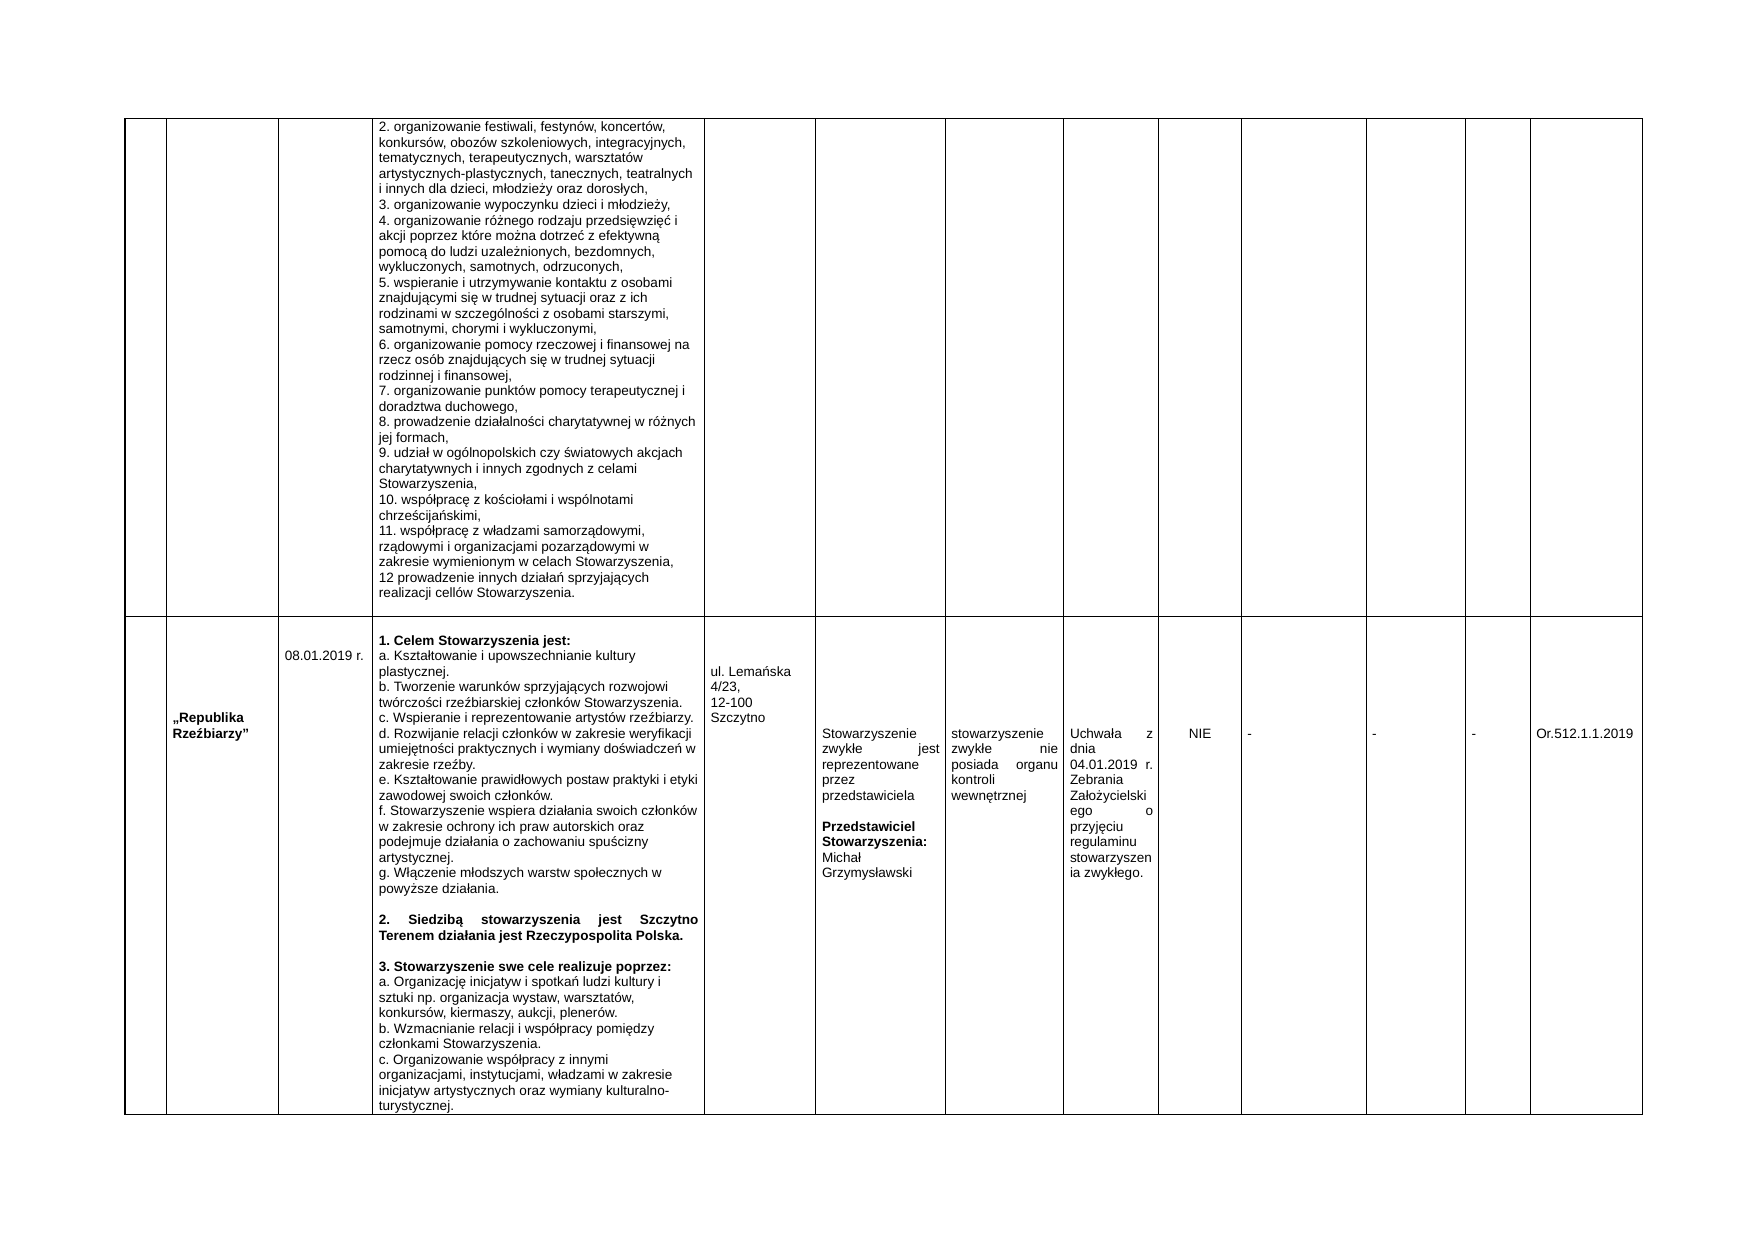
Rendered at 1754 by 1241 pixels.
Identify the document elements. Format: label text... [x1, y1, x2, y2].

table_cell [279, 119, 372, 616]
table_cell 2. organizowanie festiwali, festynów, koncertów, konkursów, obozów szkoleniowych, integracyjnych, tematycznych, terapeutycznych, warsztatów artystycznych-plastycznych, tanecznych, teatralnych i innych dla dzieci, młodzieży oraz dorosłych, 3. organizowanie wypoczynku dzieci i młodzieży, 4. organizowanie różnego rodzaju przedsięwzięć i akcji poprzez które można dotrzeć z efektywną pomocą do ludzi uzależnionych, bezdomnych, wykluczonych, samotnych, odrzuconych, 5. wspieranie i utrzymywanie kontaktu z osobami znajdującymi się w trudnej sytuacji oraz z ich rodzinami w szczególności z osobami starszymi, samotnymi, chorymi i wykluczonymi, 6. organizowanie pomocy rzeczowej i finansowej na rzecz osób znajdujących się w trudnej sytuacji rodzinnej i finansowej, 7. organizowanie punktów pomocy terapeutycznej i doradztwa duchowego, 8. prowadzenie działalności charytatywnej w różnych jej formach, 9. udział w ogólnopolskich czy światowych akcjach charytatywnych i innych zgodnych z celami Stowarzyszenia, 10. współpracę z kościołami i wspólnotami chrześcijańskimi, 11. współpracę z władzami samorządowymi, rządowymi i organizacjami pozarządowymi w zakresie wymienionym w celach Stowarzyszenia, 12 prowadzenie innych działań sprzyjających realizacji cellów Stowarzyszenia. [373, 119, 704, 616]
table_cell [816, 119, 945, 616]
table_cell [126, 119, 166, 616]
table_cell [1531, 119, 1642, 616]
table_cell 08.01.2019 r. [279, 617, 372, 1113]
table_cell Or.512.1.1.2019 [1531, 617, 1642, 1113]
table_cell - [1466, 119, 1530, 616]
table_cell [1064, 119, 1158, 616]
table_cell 1. Celem Stowarzyszenia jest: a. Kształtowanie i upowszechnianie kultury plastycznej. b. Tworzenie warunków sprzyjających rozwojowi twórczości rzeźbiarskiej członków Stowarzyszenia. c. Wspieranie i reprezentowanie artystów rzeźbiarzy. d. Rozwijanie relacji członków w zakresie weryfikacji umiejętności praktycznych i wymiany doświadczeń w zakresie rzeźby. e. Kształtowanie prawidłowych postaw praktyki i etyki zawodowej swoich członków. f. Stowarzyszenie wspiera działania swoich członków w zakresie ochrony ich praw autorskich oraz podejmuje działania o zachowaniu spuścizny artystycznej. g. Włączenie młodszych warstw społecznych w powyższe działania. 2. Siedzibą stowarzyszenia jest Szczytno Terenem działania jest Rzeczypospolita Polska. 3. Stowarzyszenie swe cele realizuje poprzez: a. Organizację inicjatyw i spotkań ludzi kultury i sztuki np. organizacja wystaw, warsztatów, konkursów, kiermaszy, aukcji, plenerów. b. Wzmacnianie relacji i współpracy pomiędzy członkami Stowarzyszenia. c. Organizowanie współpracy z innymi organizacjami, instytucjami, władzami w zakresie inicjatyw artystycznych oraz wymiany kulturalno-turystycznej. [373, 617, 704, 1113]
table_cell stowarzyszenie zwykłe nie posiada organu kontroli wewnętrznej [946, 617, 1063, 1113]
table_cell [705, 119, 815, 616]
table_cell Uchwała z dnia 04.01.2019 r. Zebrania Założycielskiego o przyjęciu regulaminu stowarzyszenia zwykłego. [1064, 617, 1158, 1113]
table_cell [126, 617, 166, 1113]
table_cell - [1367, 119, 1465, 616]
table_cell [167, 119, 278, 616]
table_cell - [1367, 617, 1465, 1113]
table_cell - [1466, 617, 1530, 1113]
table_cell Stowarzyszenie zwykłe jest reprezentowane przez przedstawiciela Przedstawiciel Stowarzyszenia: Michał Grzymysławski [816, 617, 945, 1113]
table_cell [1159, 119, 1241, 616]
table_cell NIE [1159, 617, 1241, 1113]
table_cell ul. Lemańska 4/23, 12-100 Szczytno [705, 617, 815, 1113]
table_cell - [1242, 617, 1366, 1113]
table_cell „Republika Rzeźbiarzy” [167, 617, 278, 1113]
table_cell - [1242, 119, 1366, 616]
table_cell [946, 119, 1063, 616]
